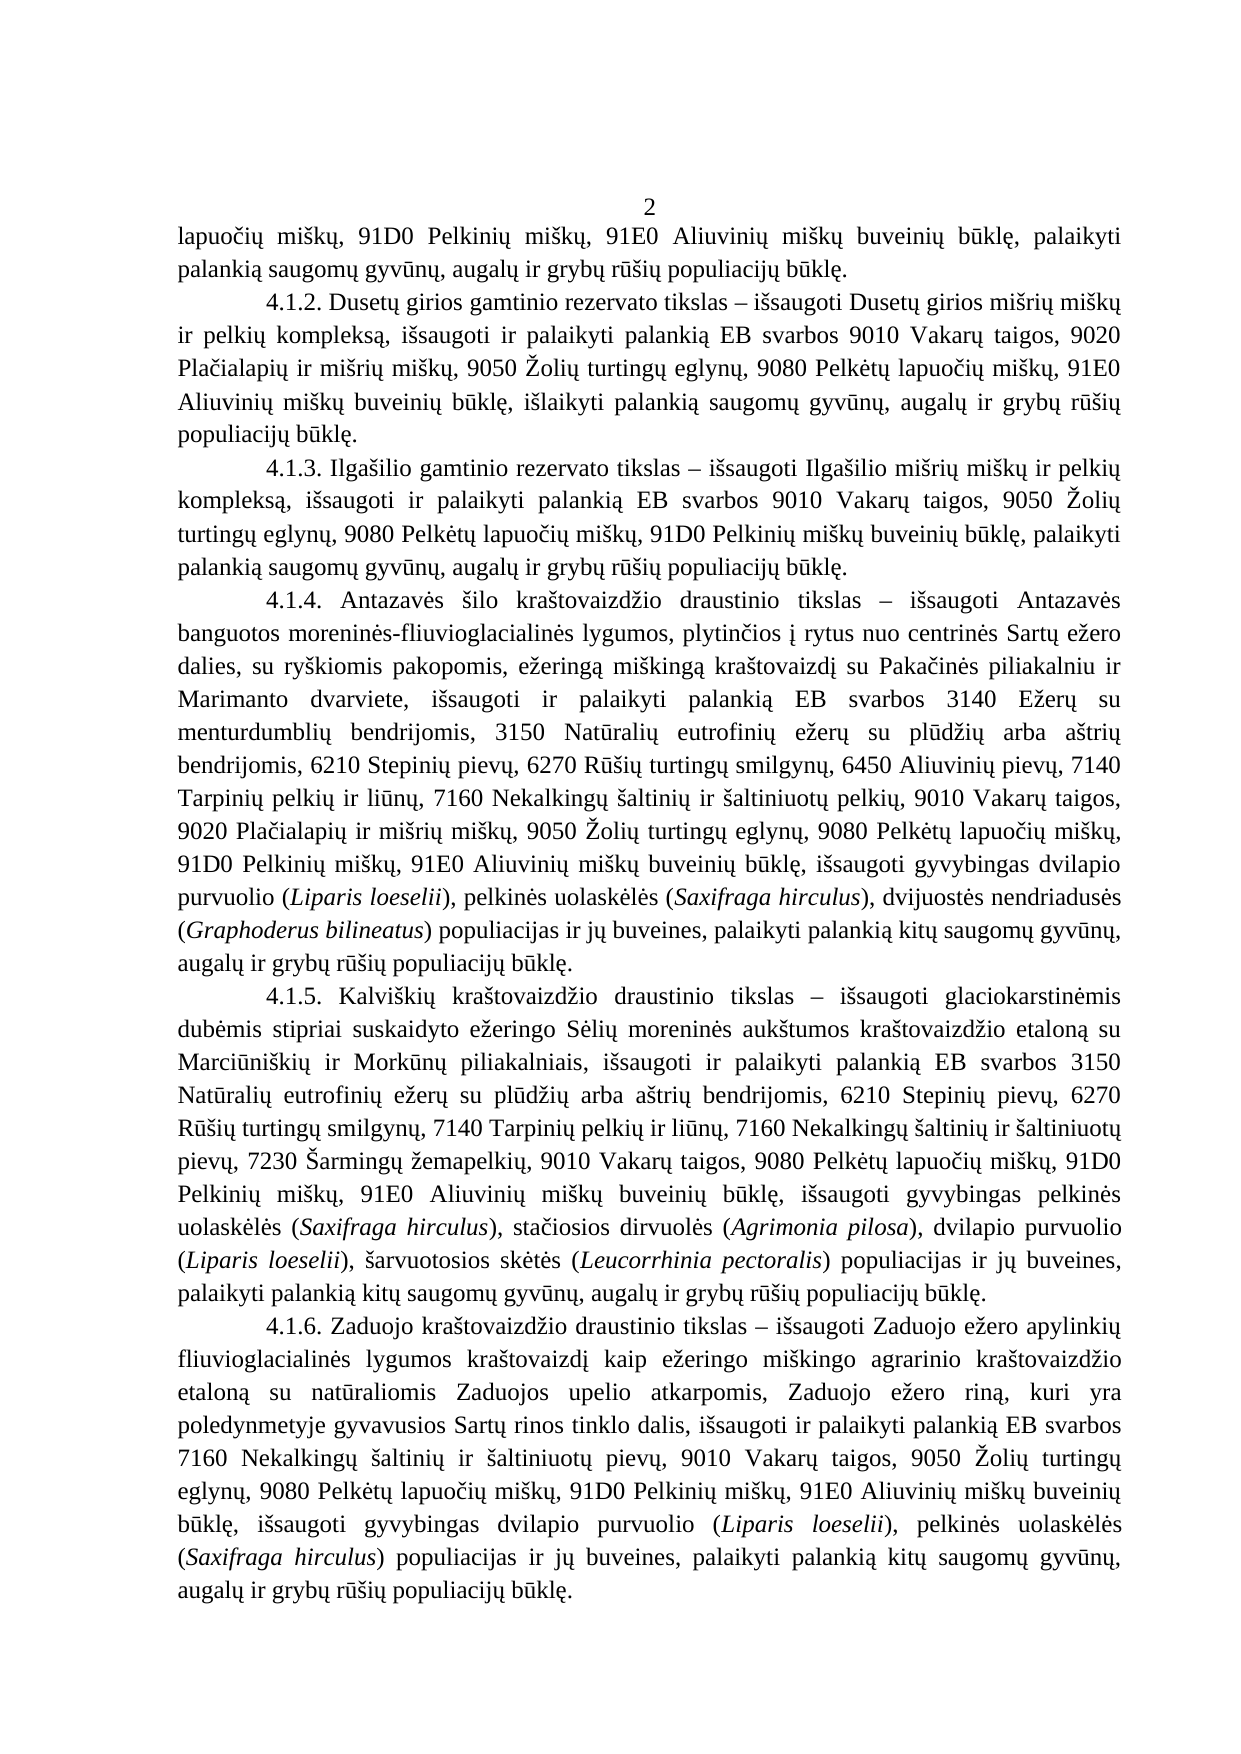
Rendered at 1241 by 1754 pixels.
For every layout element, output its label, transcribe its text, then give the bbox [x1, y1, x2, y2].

text 4.1.6. Zaduojo kraštovaizdžio draustinio tikslas – išsaugoti Zaduojo ežero apylinkių fliuvioglacialinės lygumos kraštovaizdį kaip ežeringo miškingo agrarinio kraštovaizdžio etaloną su natūraliomis Zaduojos upelio atkarpomis, Zaduojo ežero riną, kuri yra poledynmetyje gyvavusios Sartų rinos tinklo dalis, išsaugoti ir palaikyti palankią EB svarbos 7160 Nekalkingų šaltinių ir šaltiniuotų pievų, 9010 Vakarų taigos, 9050 Žolių turtingų eglynų, 9080 Pelkėtų lapuočių miškų, 91D0 Pelkinių miškų, 91E0 Aliuvinių miškų buveinių būklę, išsaugoti gyvybingas dvilapio purvuolio (Liparis loeselii), pelkinės uolaskėlės (Saxifraga hirculus) populiacijas ir jų buveines, palaikyti palankią kitų saugomų gyvūnų, augalų ir grybų rūšių populiacijų būklę. [177, 1311, 1122, 1604]
text 4.1.4. Antazavės šilo kraštovaizdžio draustinio tikslas – išsaugoti Antazavės banguotos moreninės-fliuvioglacialinės lygumos, plytinčios į rytus nuo centrinės Sartų ežero dalies, su ryškiomis pakopomis, ežeringą miškingą kraštovaizdį su Pakačinės piliakalniu ir Marimanto dvarviete, išsaugoti ir palaikyti palankią EB svarbos 3140 Ežerų su menturdumblių bendrijomis, 3150 Natūralių eutrofinių ežerų su plūdžių arba aštrių bendrijomis, 6210 Stepinių pievų, 6270 Rūšių turtingų smilgynų, 6450 Aliuvinių pievų, 7140 Tarpinių pelkių ir liūnų, 7160 Nekalkingų šaltinių ir šaltiniuotų pelkių, 9010 Vakarų taigos, 9020 Plačialapių ir mišrių miškų, 9050 Žolių turtingų eglynų, 9080 Pelkėtų lapuočių miškų, 91D0 Pelkinių miškų, 91E0 Aliuvinių miškų buveinių būklę, išsaugoti gyvybingas dvilapio purvuolio (Liparis loeselii), pelkinės uolaskėlės (Saxifraga hirculus), dvijuostės nendriadusės (Graphoderus bilineatus) populiacijas ir jų buveines, palaikyti palankią kitų saugomų gyvūnų, augalų ir grybų rūšių populiacijų būklę. [177, 585, 1122, 977]
text 4.1.2. Dusetų girios gamtinio rezervato tikslas – išsaugoti Dusetų girios mišrių miškų ir pelkių kompleksą, išsaugoti ir palaikyti palankią EB svarbos 9010 Vakarų taigos, 9020 Plačialapių ir mišrių miškų, 9050 Žolių turtingų eglynų, 9080 Pelkėtų lapuočių miškų, 91E0 Aliuvinių miškų buveinių būklę, išlaikyti palankią saugomų gyvūnų, augalų ir grybų rūšių populiacijų būklę. [177, 287, 1122, 448]
text lapuočių miškų, 91D0 Pelkinių miškų, 91E0 Aliuvinių miškų buveinių būklę, palaikyti palankią saugomų gyvūnų, augalų ir grybų rūšių populiacijų būklę. [177, 221, 1122, 283]
text 4.1.3. Ilgašilio gamtinio rezervato tikslas – išsaugoti Ilgašilio mišrių miškų ir pelkių kompleksą, išsaugoti ir palaikyti palankią EB svarbos 9010 Vakarų taigos, 9050 Žolių turtingų eglynų, 9080 Pelkėtų lapuočių miškų, 91D0 Pelkinių miškų buveinių būklę, palaikyti palankią saugomų gyvūnų, augalų ir grybų rūšių populiacijų būklę. [177, 453, 1122, 580]
text 4.1.5. Kalviškių kraštovaizdžio draustinio tikslas – išsaugoti glaciokarstinėmis dubėmis stipriai suskaidyto ežeringo Sėlių moreninės aukštumos kraštovaizdžio etaloną su Marciūniškių ir Morkūnų piliakalniais, išsaugoti ir palaikyti palankią EB svarbos 3150 Natūralių eutrofinių ežerų su plūdžių arba aštrių bendrijomis, 6210 Stepinių pievų, 6270 Rūšių turtingų smilgynų, 7140 Tarpinių pelkių ir liūnų, 7160 Nekalkingų šaltinių ir šaltiniuotų pievų, 7230 Šarmingų žemapelkių, 9010 Vakarų taigos, 9080 Pelkėtų lapuočių miškų, 91D0 Pelkinių miškų, 91E0 Aliuvinių miškų buveinių būklę, išsaugoti gyvybingas pelkinės uolaskėlės (Saxifraga hirculus), stačiosios dirvuolės (Agrimonia pilosa), dvilapio purvuolio (Liparis loeselii), šarvuotosios skėtės (Leucorrhinia pectoralis) populiacijas ir jų buveines, palaikyti palankią kitų saugomų gyvūnų, augalų ir grybų rūšių populiacijų būklę. [177, 981, 1122, 1307]
